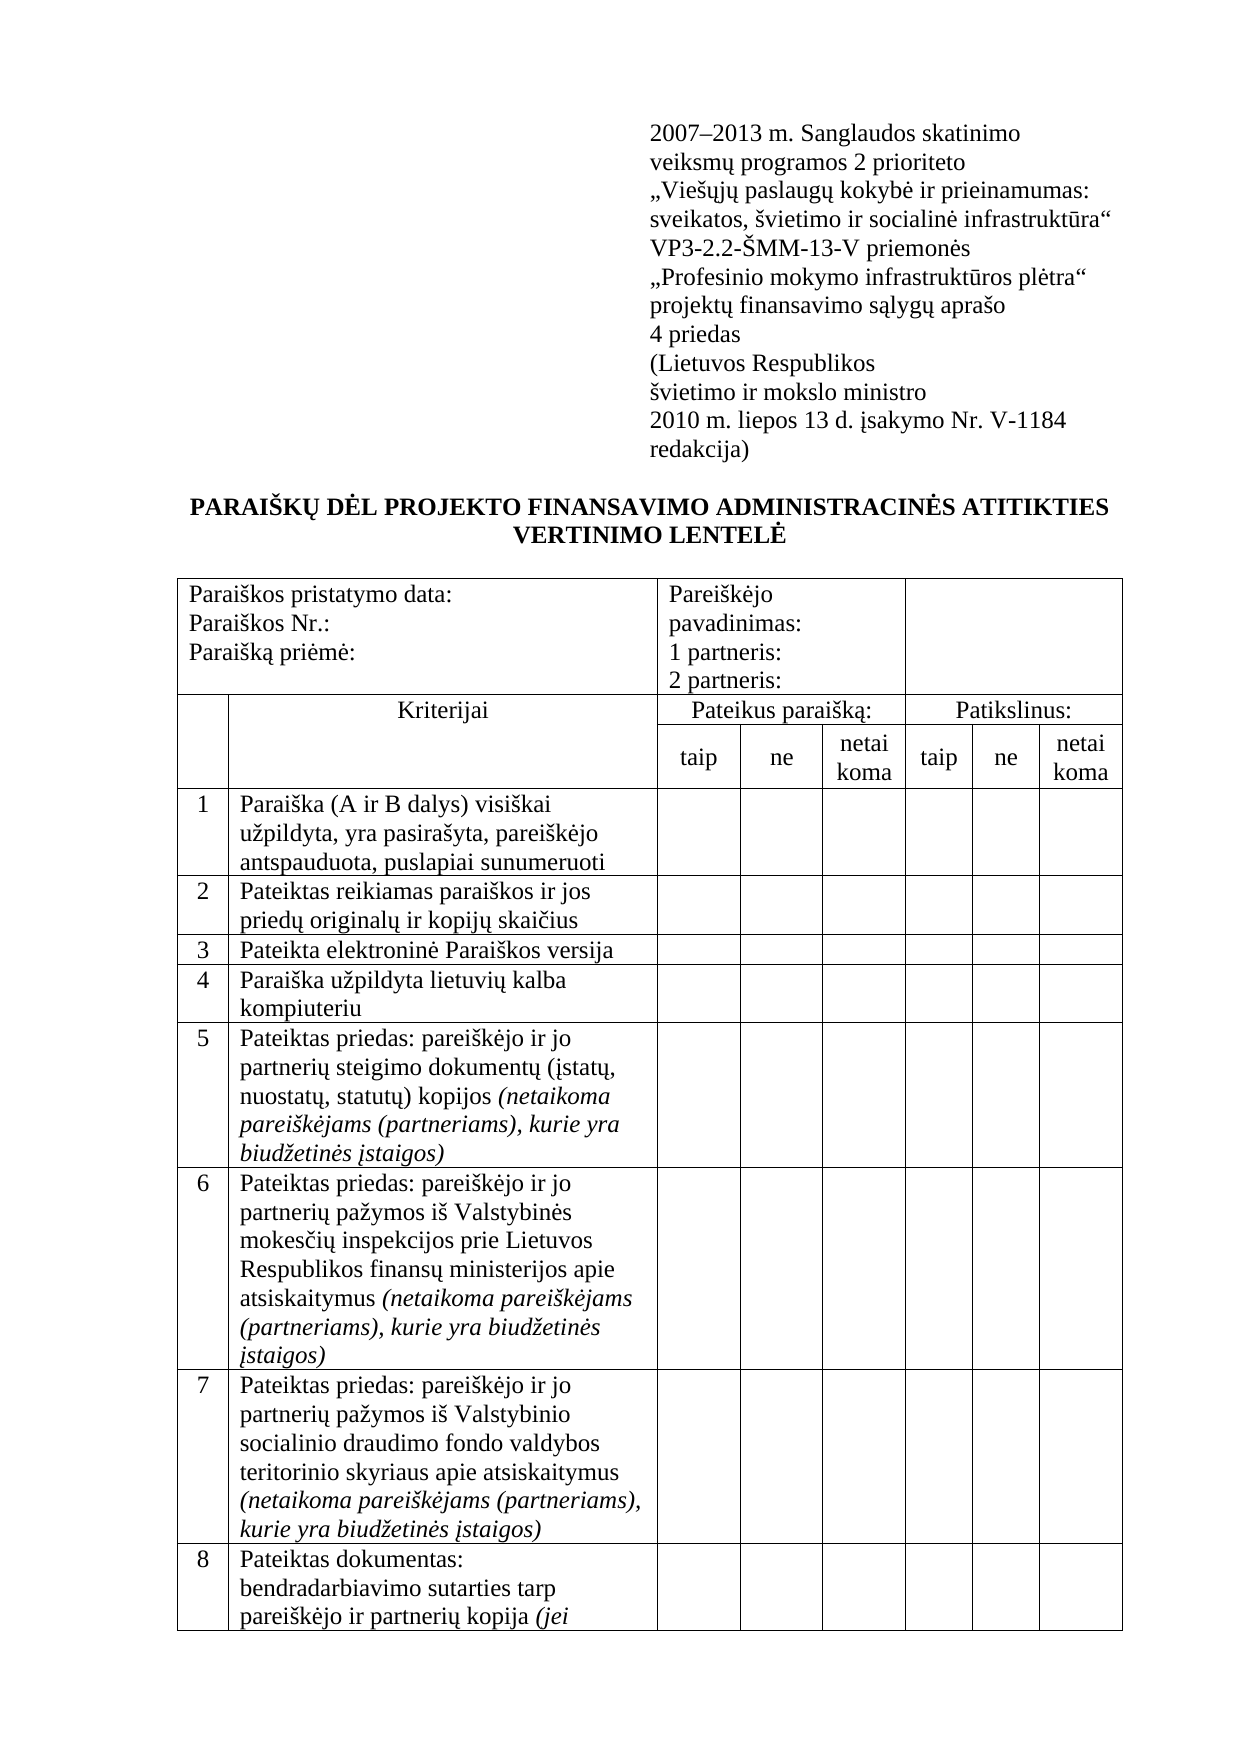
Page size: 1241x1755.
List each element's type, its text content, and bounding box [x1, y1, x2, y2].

table_cell Patikslinus: [906, 695, 1122, 724]
table_cell [973, 1544, 1039, 1630]
table_cell taip [658, 725, 740, 788]
table_cell [823, 789, 905, 875]
table_cell [823, 1168, 905, 1369]
table_cell Pateikta elektroninė Paraiškos versija [229, 935, 657, 964]
table_cell [973, 1023, 1039, 1167]
table_cell Pateiktas priedas: pareiškėjo ir jo partnerių pažymos iš Valstybinio socialinio draudimo fondo valdybos teritorinio skyriaus apie atsiskaitymus (netaikoma pareiškėjams (partneriams), kurie yra biudžetinės įstaigos) [229, 1370, 657, 1543]
text sveikatos, švietimo ir socialinė infrastruktūra“ [649, 204, 1122, 233]
table_cell 4 [178, 965, 228, 1022]
table_cell [658, 1544, 740, 1630]
table_cell [741, 1544, 822, 1630]
table_cell [906, 789, 972, 875]
table_cell netaikoma [1040, 725, 1122, 788]
table_cell [973, 965, 1039, 1022]
table_cell Kriterijai [229, 695, 657, 788]
table_cell 6 [178, 1168, 228, 1369]
table_cell [741, 1168, 822, 1369]
table_cell [823, 935, 905, 964]
text „Profesinio mokymo infrastruktūros plėtra“ [649, 262, 1122, 291]
text 2010 m. liepos 13 d. įsakymo Nr. V-1184 redakcija) [649, 406, 1122, 463]
table_cell [906, 965, 972, 1022]
table_cell 3 [178, 935, 228, 964]
table_cell Pateiktas dokumentas: bendradarbiavimo sutarties tarp pareiškėjo ir partnerių kopija (jei [229, 1544, 657, 1630]
table_cell [823, 1370, 905, 1543]
text 2007–2013 m. Sanglaudos skatinimo [649, 118, 1122, 147]
table_cell [658, 789, 740, 875]
table_cell Paraiška (A ir B dalys) visiškai užpildyta, yra pasirašyta, pareiškėjo antspauduota, puslapiai sunumeruoti [229, 789, 657, 875]
table_cell [823, 876, 905, 934]
table_cell [658, 965, 740, 1022]
table_cell [1040, 1023, 1122, 1167]
table_cell [658, 876, 740, 934]
table_cell [741, 1370, 822, 1543]
table_cell [178, 695, 228, 788]
table_cell [973, 1168, 1039, 1369]
table_cell Paraiška užpildyta lietuvių kalba kompiuteriu [229, 965, 657, 1022]
text 4 priedas [649, 319, 1122, 348]
table_cell [973, 789, 1039, 875]
table_header Pareiškėjo pavadinimas: 1 partneris: 2 partneris: [658, 579, 905, 694]
table_cell [1040, 965, 1122, 1022]
table_cell [658, 1023, 740, 1167]
table_cell Pateiktas priedas: pareiškėjo ir jo partnerių pažymos iš Valstybinės mokesčių inspekcijos prie Lietuvos Respublikos finansų ministerijos apie atsiskaitymus (netaikoma pareiškėjams (partneriams), kurie yra biudžetinės įstaigos) [229, 1168, 657, 1369]
table_cell [906, 876, 972, 934]
table_cell [1040, 1168, 1122, 1369]
table_cell [658, 1370, 740, 1543]
table_cell [741, 789, 822, 875]
table_cell 5 [178, 1023, 228, 1167]
table_cell [973, 1370, 1039, 1543]
table_cell Pateikus paraišką: [658, 695, 905, 724]
table_cell ne [741, 725, 822, 788]
table_cell [741, 876, 822, 934]
table_cell [1040, 789, 1122, 875]
table_cell [741, 935, 822, 964]
table_cell [906, 1023, 972, 1167]
text PARAIŠKŲ DĖL PROJEKTO FINANSAVIMO ADMINISTRACINĖS ATITIKTIES VERTINIMO LENTELĖ [177, 492, 1122, 549]
table_cell [906, 1168, 972, 1369]
table_cell [741, 965, 822, 1022]
table_cell 8 [178, 1544, 228, 1630]
table_cell 7 [178, 1370, 228, 1543]
text „Viešųjų paslaugų kokybė ir prieinamumas: [649, 176, 1122, 204]
table_cell netaikoma [823, 725, 905, 788]
text VP3-2.2-ŠMM-13-V priemonės [649, 233, 1122, 262]
text projektų finansavimo sąlygų aprašo [649, 291, 1122, 319]
table_cell [823, 1544, 905, 1630]
table_cell ne [973, 725, 1039, 788]
table_cell 2 [178, 876, 228, 934]
text veiksmų programos 2 prioriteto [649, 147, 1122, 176]
table_cell [1040, 935, 1122, 964]
table_cell [823, 1023, 905, 1167]
table_cell [906, 935, 972, 964]
table_cell [823, 965, 905, 1022]
table_cell [741, 1023, 822, 1167]
table_cell [658, 1168, 740, 1369]
table_cell Pateiktas priedas: pareiškėjo ir jo partnerių steigimo dokumentų (įstatų, nuostatų, statutų) kopijos (netaikoma pareiškėjams (partneriams), kurie yra biudžetinės įstaigos) [229, 1023, 657, 1167]
table_header Paraiškos pristatymo data: Paraiškos Nr.: Paraišką priėmė: [178, 579, 657, 694]
text švietimo ir mokslo ministro [649, 377, 1122, 406]
text (Lietuvos Respublikos [649, 348, 1122, 377]
table_cell Pateiktas reikiamas paraiškos ir jos priedų originalų ir kopijų skaičius [229, 876, 657, 934]
table_cell [906, 1544, 972, 1630]
table_cell [1040, 1544, 1122, 1630]
table_cell [973, 876, 1039, 934]
table_cell [973, 935, 1039, 964]
table_cell 1 [178, 789, 228, 875]
table_cell [1040, 876, 1122, 934]
table_cell [658, 935, 740, 964]
table_cell [906, 1370, 972, 1543]
table_header [906, 579, 1122, 694]
table_cell taip [906, 725, 972, 788]
table_cell [1040, 1370, 1122, 1543]
